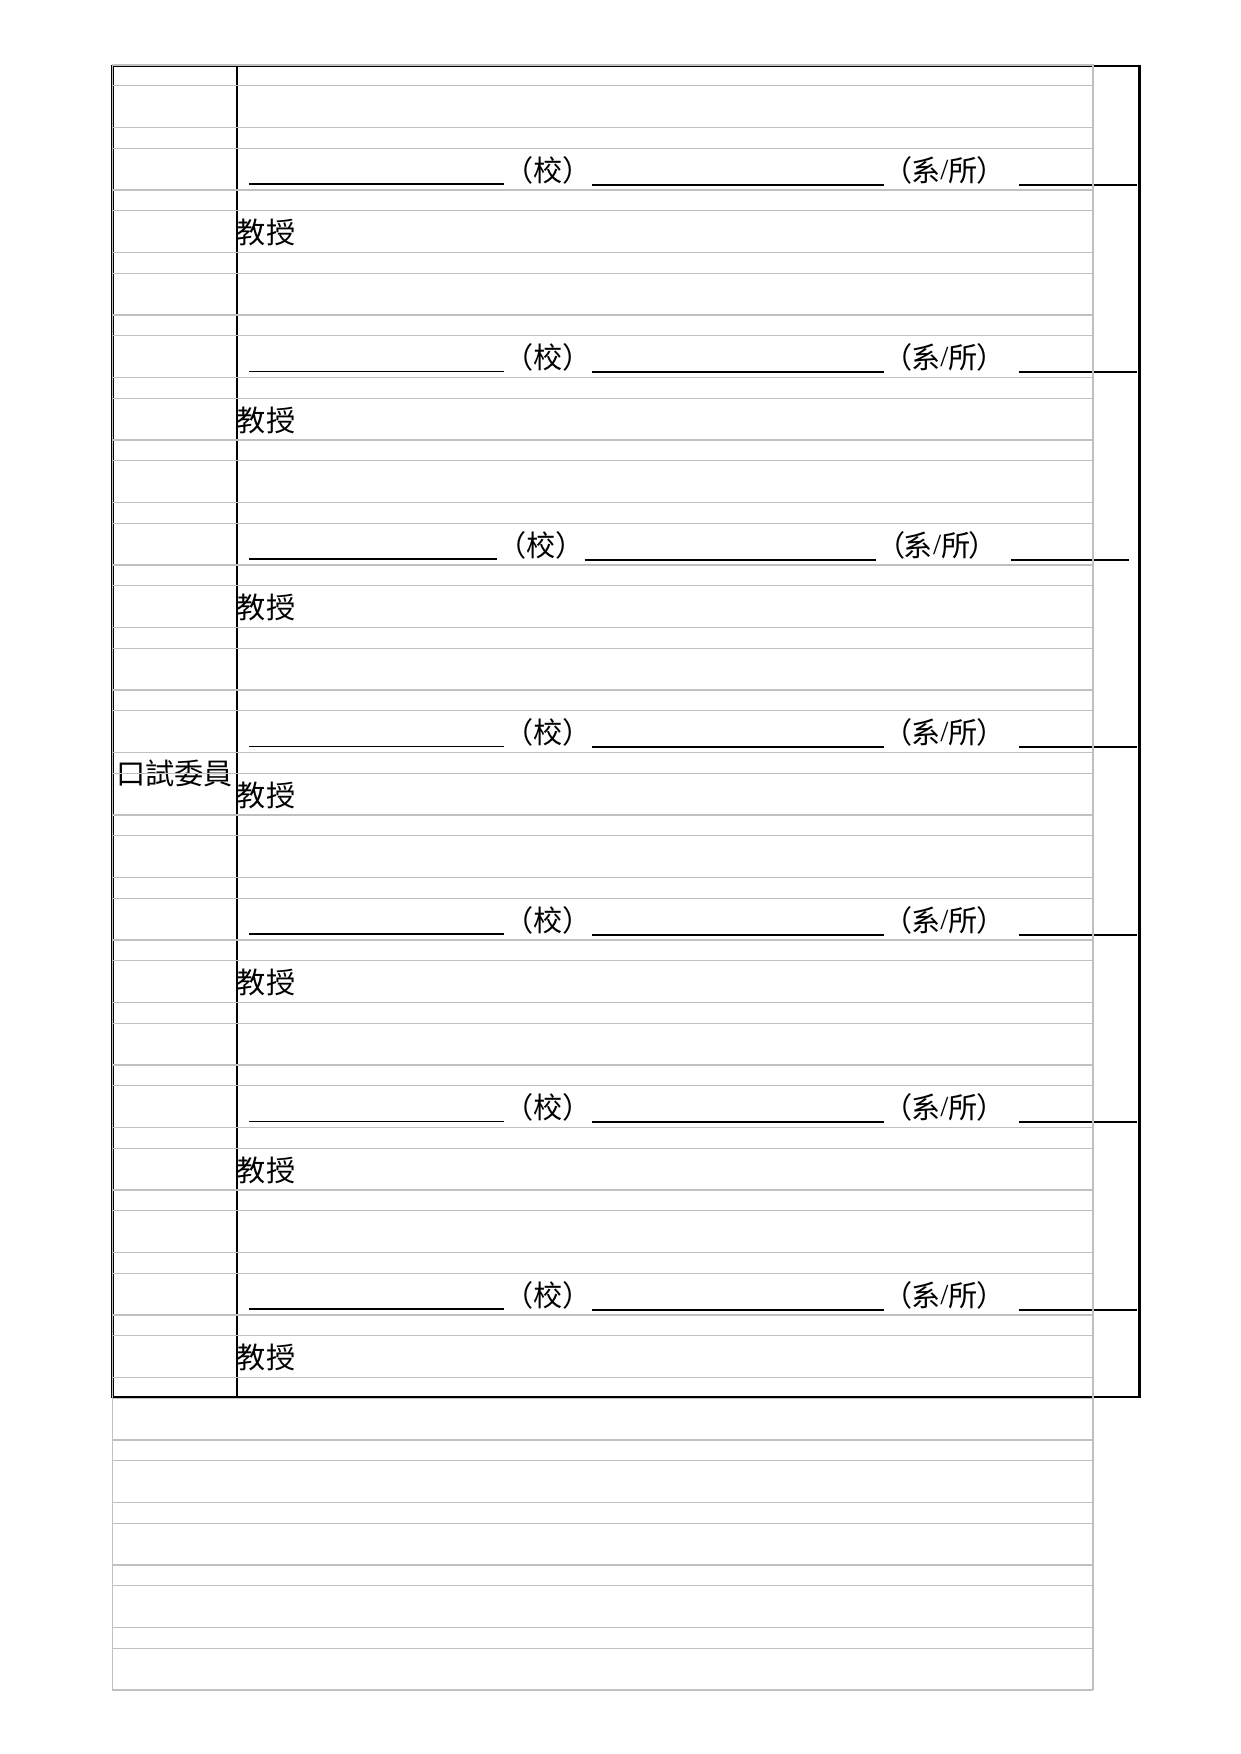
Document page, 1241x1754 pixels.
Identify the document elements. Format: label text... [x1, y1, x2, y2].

table_cell 口試委員 [114, 649, 236, 689]
table_cell 口試委員 [114, 1128, 236, 1148]
table_cell [1094, 67, 1138, 1396]
table_cell 口試委員 [114, 1086, 236, 1127]
table_cell （校） （系/所） [238, 524, 1092, 564]
table_cell 教授 [238, 774, 1092, 814]
table_cell [238, 878, 1092, 898]
table_cell 口試委員 [114, 86, 236, 127]
table_cell [238, 836, 1092, 877]
table_cell 口試委員 [114, 149, 236, 189]
table_cell 教授 [238, 1149, 1092, 1189]
table_cell 口試委員 [114, 191, 236, 210]
table_cell 口試委員 [114, 878, 236, 898]
table_cell [238, 1066, 1092, 1085]
table_cell 口試委員 [114, 1149, 236, 1189]
table_cell （校） （系/所） [238, 336, 1092, 377]
table_cell 口試委員 [114, 253, 236, 273]
table_cell 口試委員 [114, 316, 236, 335]
table_cell 口試委員 [114, 1253, 236, 1273]
table_cell [238, 503, 1092, 523]
table_cell [238, 274, 1092, 314]
table_cell 口試委員 [114, 524, 236, 564]
table_cell 口試委員 [114, 1066, 236, 1085]
table_cell 口試委員 [114, 899, 236, 939]
table_cell 口試委員 [114, 753, 236, 773]
table_cell [238, 128, 1092, 148]
table_cell [238, 816, 1092, 835]
table_cell 口試委員 [114, 1211, 236, 1252]
table_cell 口試委員 [114, 274, 236, 314]
table_cell [238, 628, 1092, 648]
table_cell （校） （系/所） [238, 149, 1092, 189]
table_cell 口試委員 [114, 961, 236, 1002]
table_cell 口試委員 [114, 461, 236, 502]
table_cell 口試委員 [114, 1378, 236, 1396]
table_cell [238, 461, 1092, 502]
table_cell 口試委員 [114, 378, 236, 398]
table_cell [238, 649, 1092, 689]
table_cell （校） （系/所） [238, 1274, 1092, 1314]
table_cell [238, 1211, 1092, 1252]
table_cell 口試委員 [114, 399, 236, 439]
table_cell 口試委員 [114, 711, 236, 752]
table_cell 口試委員 [114, 441, 236, 460]
table_cell 口試委員 [122, 774, 139, 781]
table_cell 口試委員 [114, 816, 236, 835]
table_cell [238, 67, 1092, 85]
table_cell 口試委員 [114, 566, 236, 585]
table_cell 口試委員 [114, 1316, 236, 1335]
table_cell 口試委員 [114, 941, 236, 960]
table_cell 口試委員 [114, 211, 236, 252]
table_cell [238, 1191, 1092, 1210]
table_cell [238, 941, 1092, 960]
table_cell [238, 1316, 1092, 1335]
table_cell [238, 691, 1092, 710]
table_cell 教授 [238, 211, 1092, 252]
table_cell [238, 1128, 1092, 1148]
table_cell 教授 [238, 961, 1092, 1002]
table_cell 口試委員 [114, 836, 236, 877]
table_cell 教授 [238, 586, 1092, 627]
table_cell [238, 1003, 1092, 1023]
table_cell 口試委員 [114, 1024, 236, 1064]
table_cell 口試委員 [114, 586, 236, 627]
table_cell [238, 1024, 1092, 1064]
table_cell 口試委員 [114, 67, 236, 85]
table_cell 口試委員 [114, 503, 236, 523]
table_cell [238, 753, 1092, 773]
table_cell 口試委員 [114, 1274, 236, 1314]
table_cell [238, 191, 1092, 210]
table_cell 口試委員 [114, 691, 236, 710]
table_cell 口試委員 [122, 765, 139, 773]
table_cell （校） （系/所） [238, 1086, 1092, 1127]
table_cell （校） （系/所） [238, 711, 1092, 752]
table_cell [238, 1253, 1092, 1273]
table_cell 口試委員 [114, 1336, 236, 1377]
table_cell 口試委員 [114, 628, 236, 648]
table_cell [238, 86, 1092, 127]
table_cell （校） （系/所） [238, 899, 1092, 939]
table_cell [238, 1378, 1092, 1396]
table_cell [238, 566, 1092, 585]
table_cell 口試委員 [114, 336, 236, 377]
table_cell 教授 [238, 399, 1092, 439]
table_cell 教授 [238, 1336, 1092, 1377]
table_cell 口試委員 [114, 1191, 236, 1210]
table_cell 口試委員 [114, 128, 236, 148]
table_cell 口試委員 [114, 774, 236, 814]
table_cell [238, 253, 1092, 273]
table_cell 口試委員 [114, 1003, 236, 1023]
table_cell [238, 316, 1092, 335]
table_cell [238, 378, 1092, 398]
table_cell [238, 441, 1092, 460]
